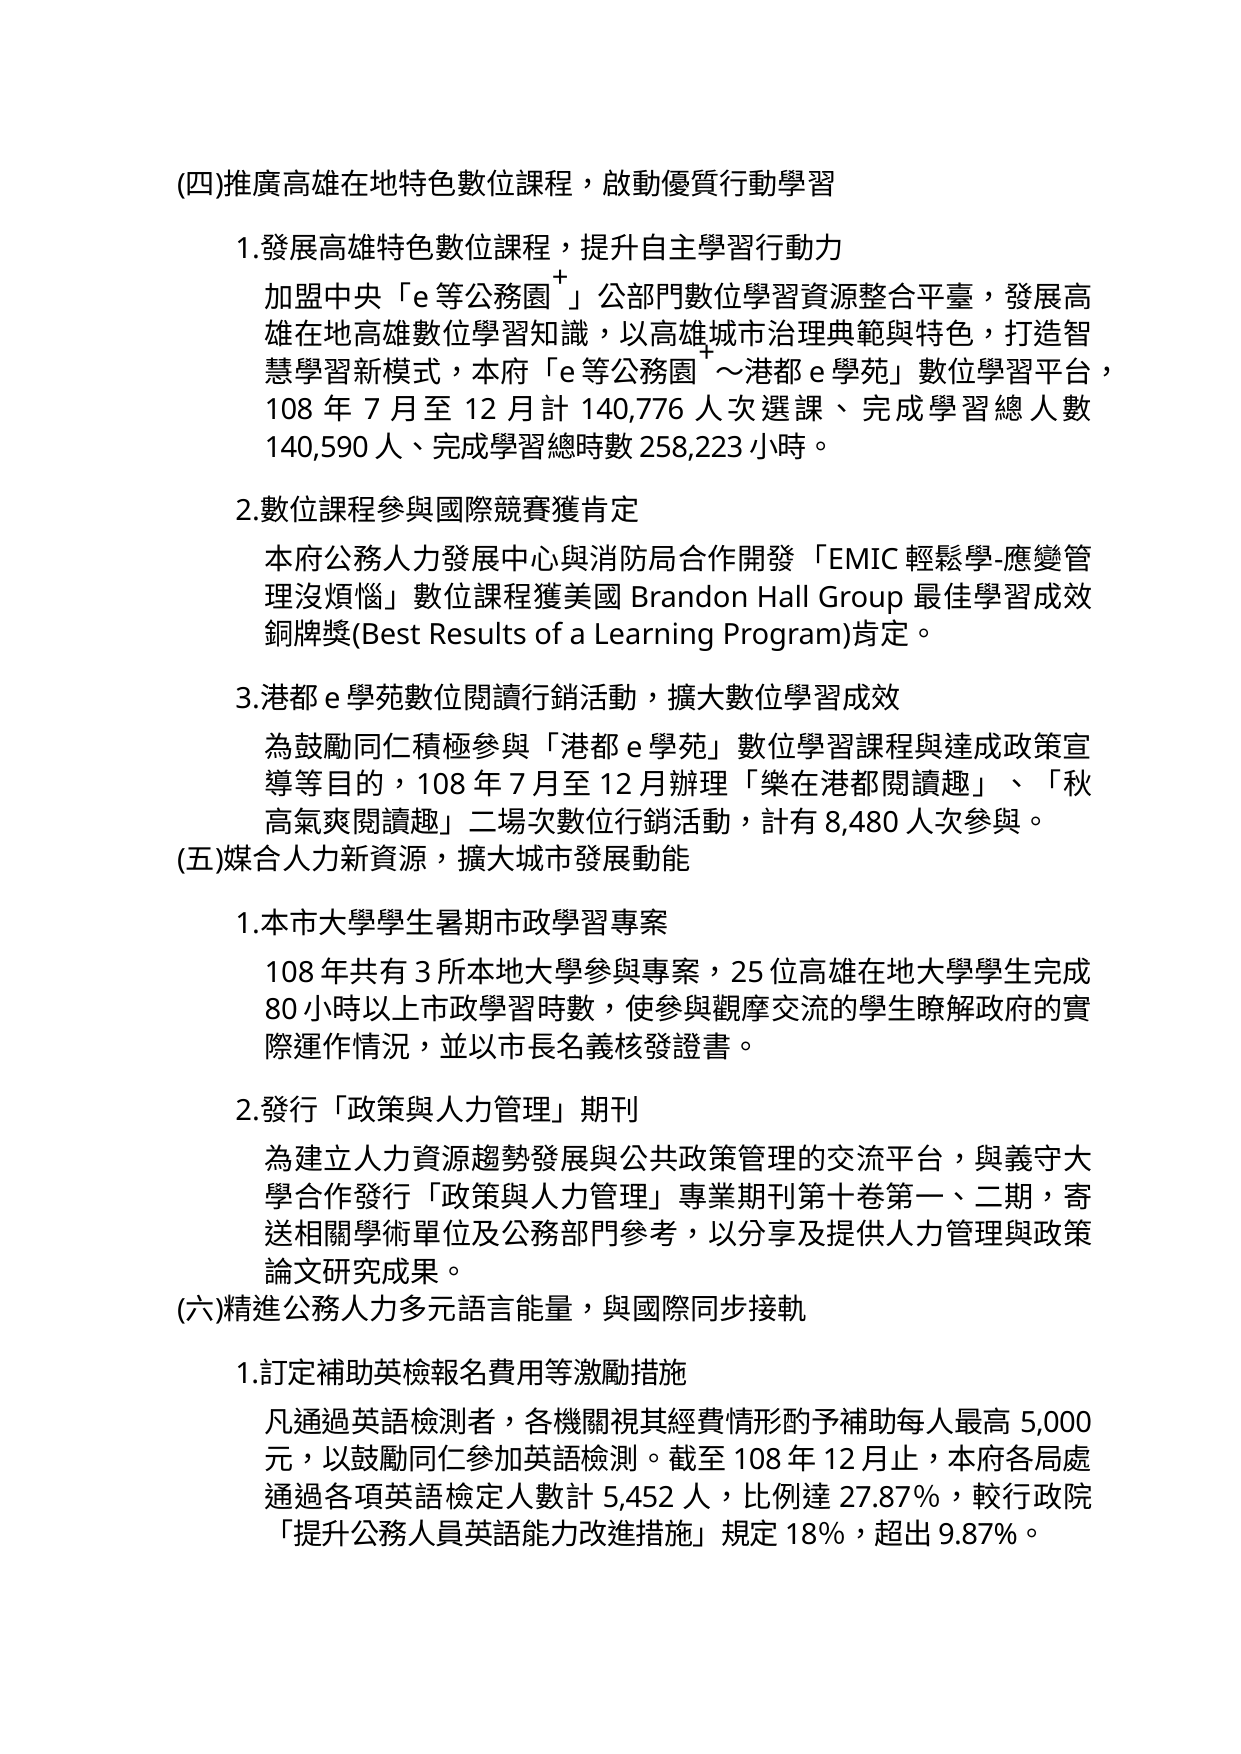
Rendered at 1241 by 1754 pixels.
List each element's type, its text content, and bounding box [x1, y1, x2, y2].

text 本府公務人力發展中心與消防局合作開發「EMIC輕鬆學-應變管理沒煩惱」數位課程獲美國Brandon Hall Group 最佳學習成效銅牌獎(Best Results of a Learning Program)肯定。 [264, 539, 1092, 652]
text 加盟中央「e等公務園+」公部門數位學習資源整合平臺，發展高雄在地高雄數位學習知識，以高雄城市治理典範與特色，打造智慧學習新模式，本府「e等公務園+～港都e學苑」數位學習平台，108年7月至12月計140,776人次選課、完成學習總人數140,590人、完成學習總時數258,223小時。 [264, 277, 1092, 464]
text 凡通過英語檢測者，各機關視其經費情形酌予補助每人最高5,000元，以鼓勵同仁參加英語檢測。截至108年12月止，本府各局處通過各項英語檢定人數計5,452人，比例達27.87％，較行政院「提升公務人員英語能力改進措施」規定18％，超出9.87%。 [264, 1402, 1092, 1552]
text 2.發行「政策與人力管理」期刊 [235, 1064, 1092, 1139]
text 為鼓勵同仁積極參與「港都e學苑」數位學習課程與達成政策宣導等目的，108年7月至12月辦理「樂在港都閱讀趣」、「秋高氣爽閱讀趣」二場次數位行銷活動，計有8,480人次參與。 [264, 727, 1092, 839]
text 3.港都e學苑數位閱讀行銷活動，擴大數位學習成效 [235, 652, 1092, 727]
subtitle (五)媒合人力新資源，擴大城市發展動能 [177, 839, 1092, 877]
subtitle (六)精進公務人力多元語言能量，與國際同步接軌 [177, 1289, 1092, 1327]
text 1.訂定補助英檢報名費用等激勵措施 [235, 1327, 1092, 1402]
subtitle (四)推廣高雄在地特色數位課程，啟動優質行動學習 [177, 164, 1092, 202]
text 108年共有3所本地大學參與專案，25位高雄在地大學學生完成80小時以上市政學習時數，使參與觀摩交流的學生瞭解政府的實際運作情況，並以市長名義核發證書。 [264, 952, 1092, 1064]
text 1.發展高雄特色數位課程，提升自主學習行動力 [235, 202, 1092, 277]
text 為建立人力資源趨勢發展與公共政策管理的交流平台，與義守大學合作發行「政策與人力管理」專業期刊第十卷第一、二期，寄送相關學術單位及公務部門參考，以分享及提供人力管理與政策論文研究成果。 [264, 1139, 1092, 1289]
text 2.數位課程參與國際競賽獲肯定 [235, 464, 1092, 539]
text 1.本市大學學生暑期市政學習專案 [235, 877, 1092, 952]
